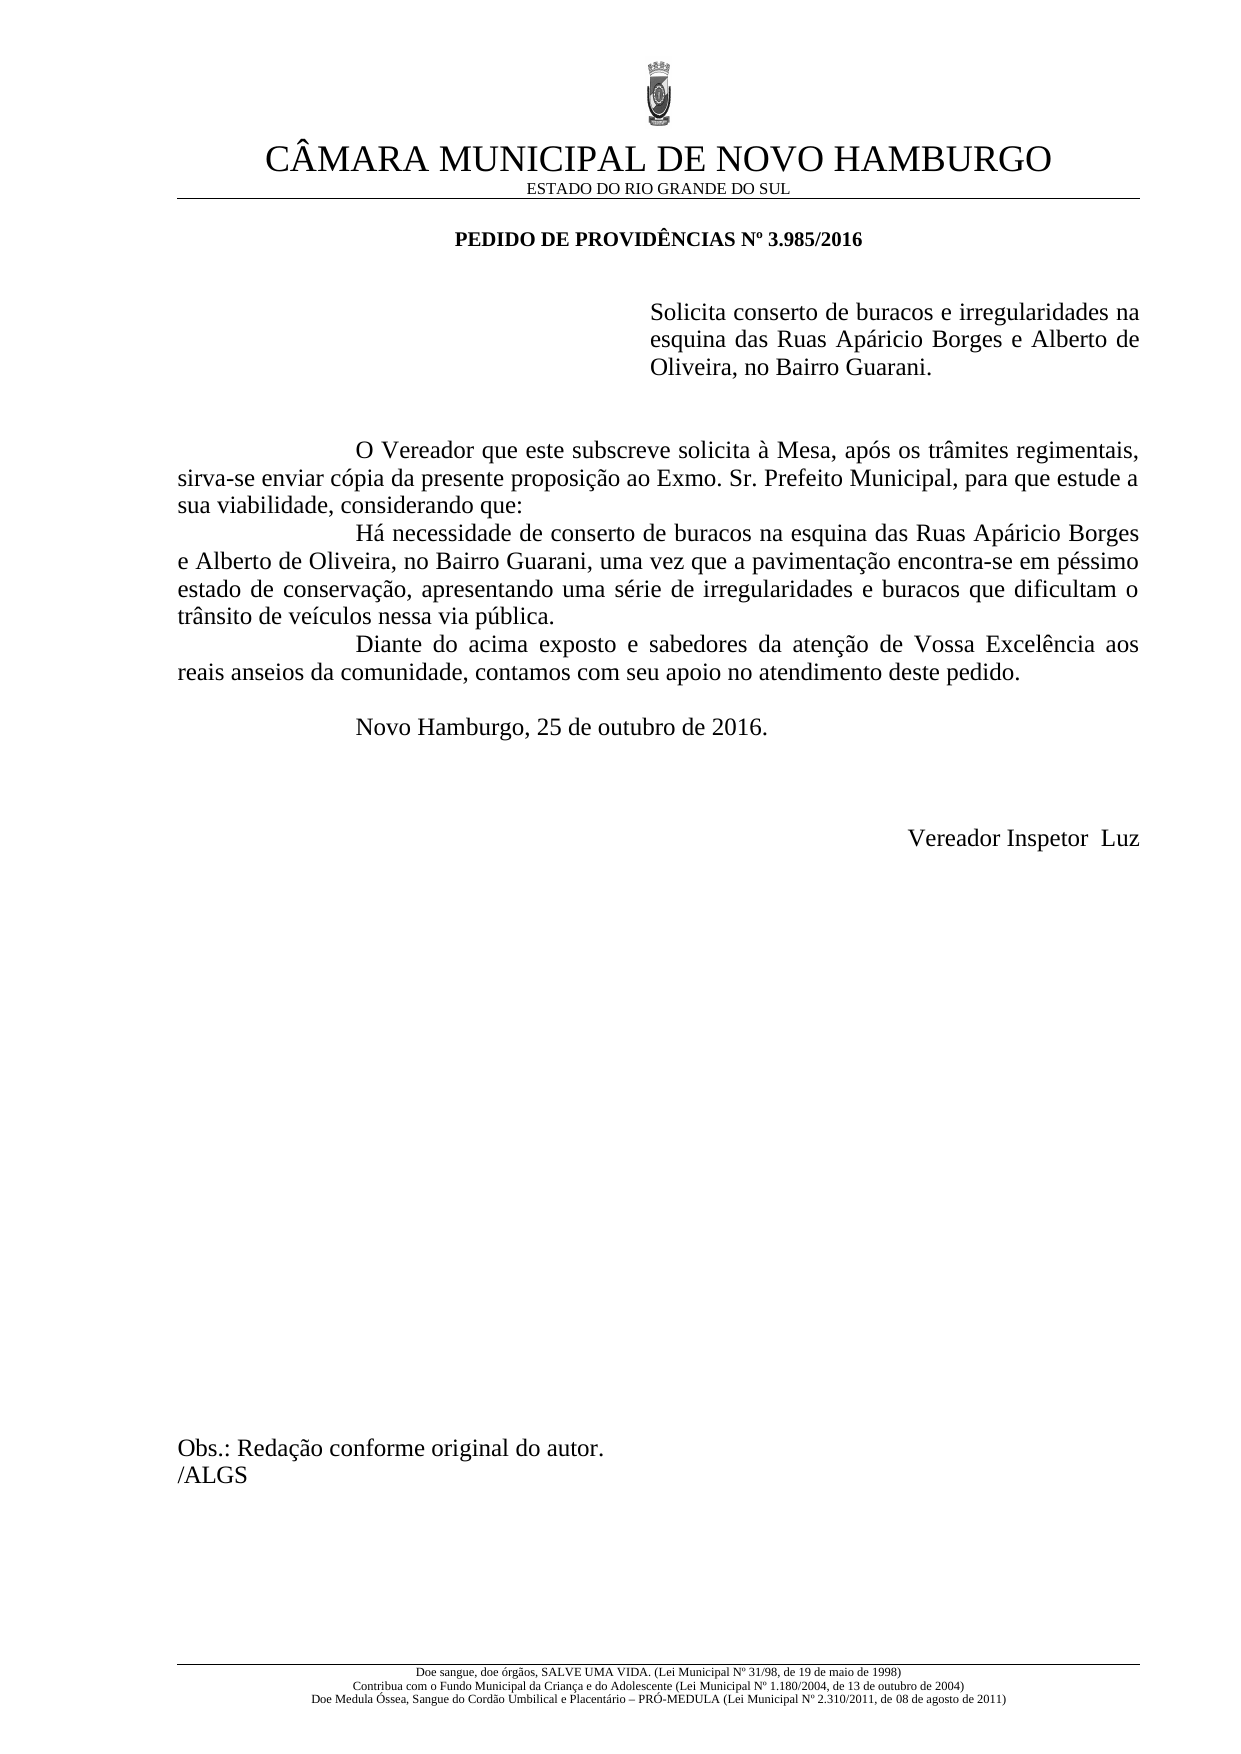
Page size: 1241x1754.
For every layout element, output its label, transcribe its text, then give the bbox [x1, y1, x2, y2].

text Solicita conserto de buracos e irregularidades na esquina das Ruas Apáricio Borges e Alberto de Oliveira, no Bairro Guarani. [650, 298, 1140, 381]
text Há necessidade de conserto de buracos na esquina das Ruas Apáricio Borges e Alberto de Oliveira, no Bairro Guarani, uma vez que a pavimentação encontra-se em péssimo estado de conservação, apresentando uma série de irregularidades e buracos que dificultam o trânsito de veículos nessa via pública. [177, 519, 1140, 630]
text PEDIDO DE PROVIDÊNCIAS Nº 3.985/2016 [177, 228, 1140, 251]
text Diante do acima exposto e sabedores da atenção de Vossa Excelência aos reais anseios da comunidade, contamos com seu apoio no atendimento deste pedido. [177, 630, 1140, 686]
text O Vereador que este subscreve solicita à Mesa, após os trâmites regimentais, sirva-se enviar cópia da presente proposição ao Exmo. Sr. Prefeito Municipal, para que estude a sua viabilidade, considerando que: [177, 436, 1140, 519]
text Novo Hamburgo, 25 de outubro de 2016. [177, 713, 1140, 741]
text Vereador Inspetor Luz [177, 824, 1140, 852]
text Obs.: Redação conforme original do autor. [177, 1434, 1140, 1461]
text /ALGS [177, 1461, 1140, 1489]
